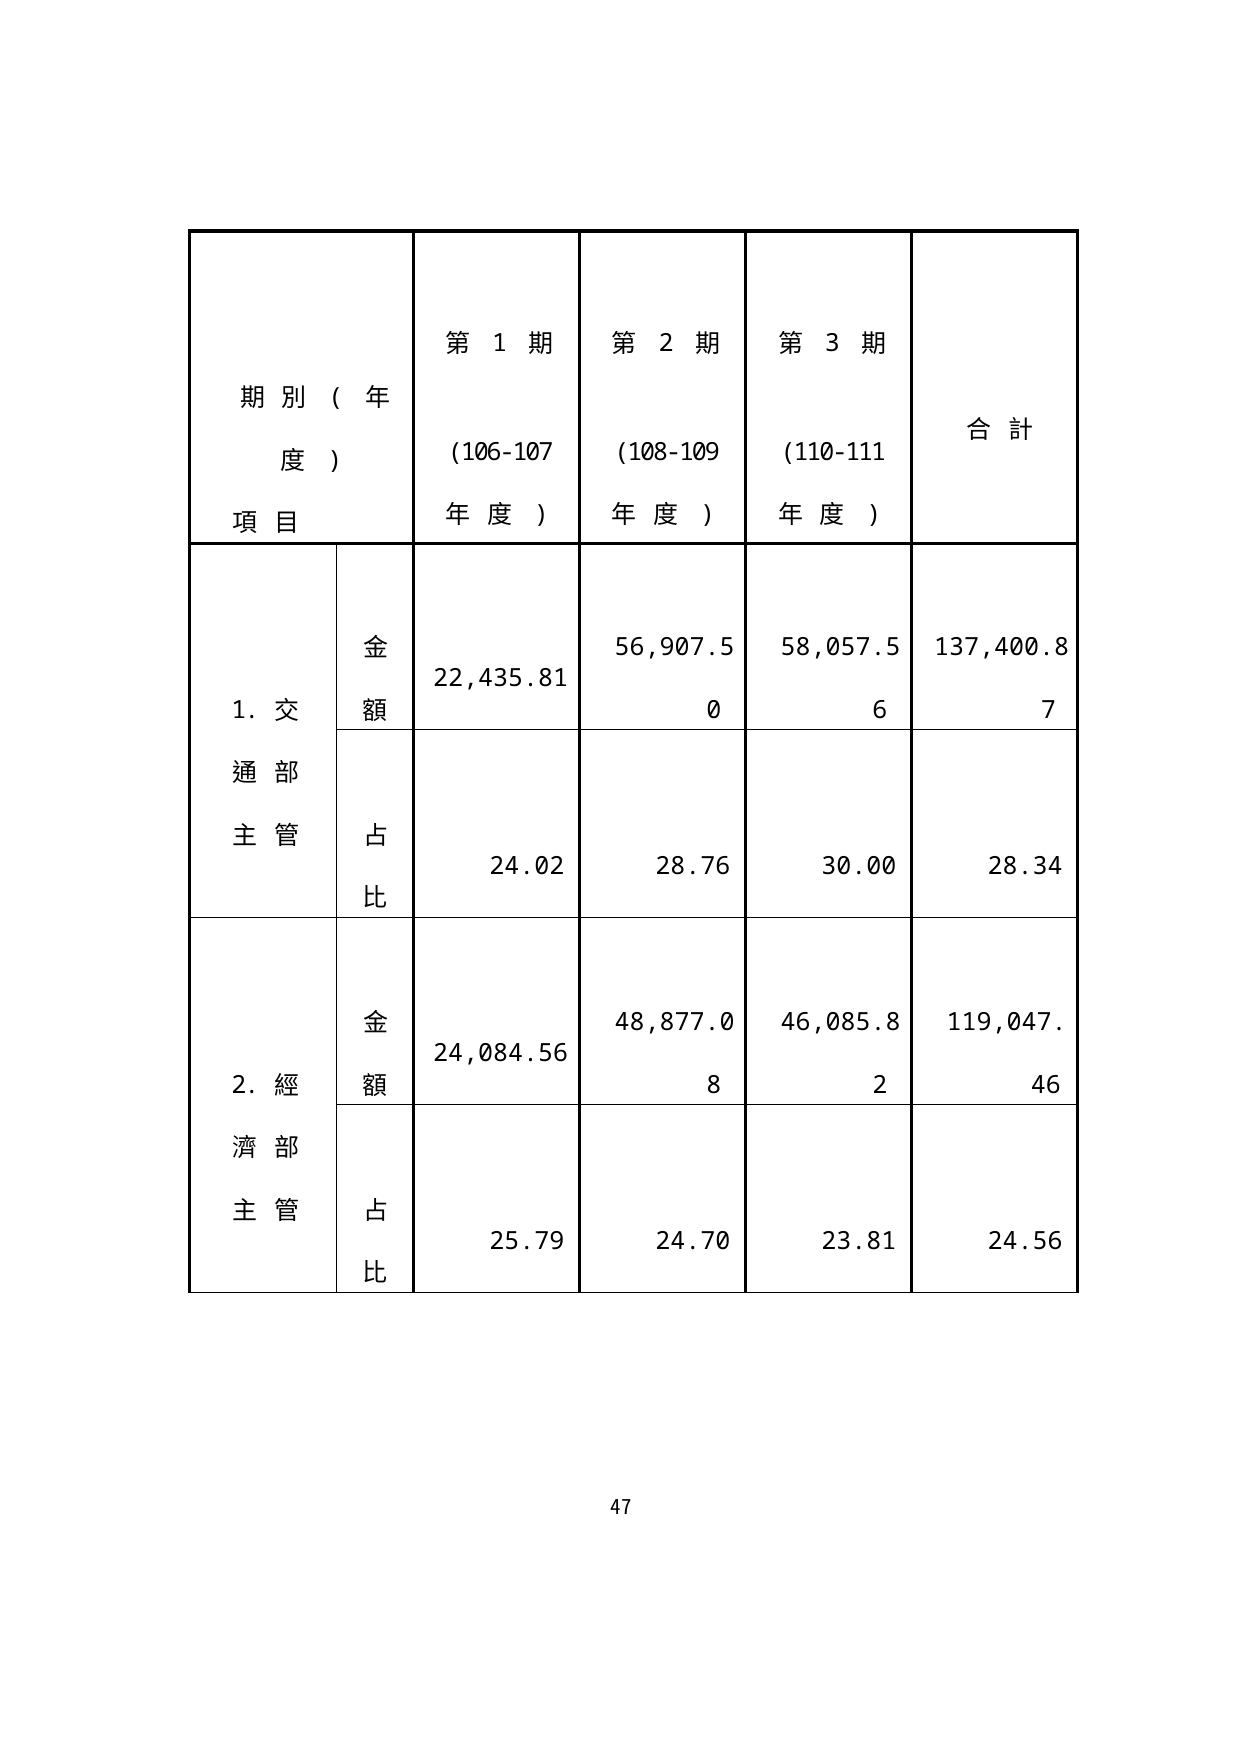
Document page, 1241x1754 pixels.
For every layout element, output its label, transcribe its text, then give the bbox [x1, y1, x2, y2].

table_cell 金額 [337, 918, 412, 1104]
table_header 第3期 (110-111年度) [747, 233, 910, 542]
table_cell 28.34 [913, 730, 1076, 917]
table_cell 2.經濟部主管 [191, 918, 336, 1292]
table_cell 22,435.81 [415, 545, 578, 729]
table_cell 137,400.87 [913, 545, 1076, 729]
table_cell 23.81 [747, 1105, 910, 1292]
table_header 合計 [913, 233, 1076, 542]
table_header 期別(年度) 項目 [191, 233, 412, 542]
table_cell 30.00 [747, 730, 910, 917]
table_header 第1期 (106-107年度) [415, 233, 578, 542]
table_cell 58,057.56 [747, 545, 910, 729]
table_cell 24.70 [581, 1105, 744, 1292]
table_cell 1.交通部主管 [191, 545, 336, 917]
table_cell 25.79 [415, 1105, 578, 1292]
table_cell 金額 [337, 545, 412, 729]
table_cell 119,047.46 [913, 918, 1076, 1104]
table_cell 24.02 [415, 730, 578, 917]
table_cell 28.76 [581, 730, 744, 917]
table_cell 占比 [337, 1105, 412, 1292]
table_cell 24,084.56 [415, 918, 578, 1104]
table_cell 24.56 [913, 1105, 1076, 1292]
table_header 第2期 (108-109年度) [581, 233, 744, 542]
table_cell 56,907.50 [581, 545, 744, 729]
table_cell 占比 [337, 730, 412, 917]
table_cell 48,877.08 [581, 918, 744, 1104]
table_cell 46,085.82 [747, 918, 910, 1104]
